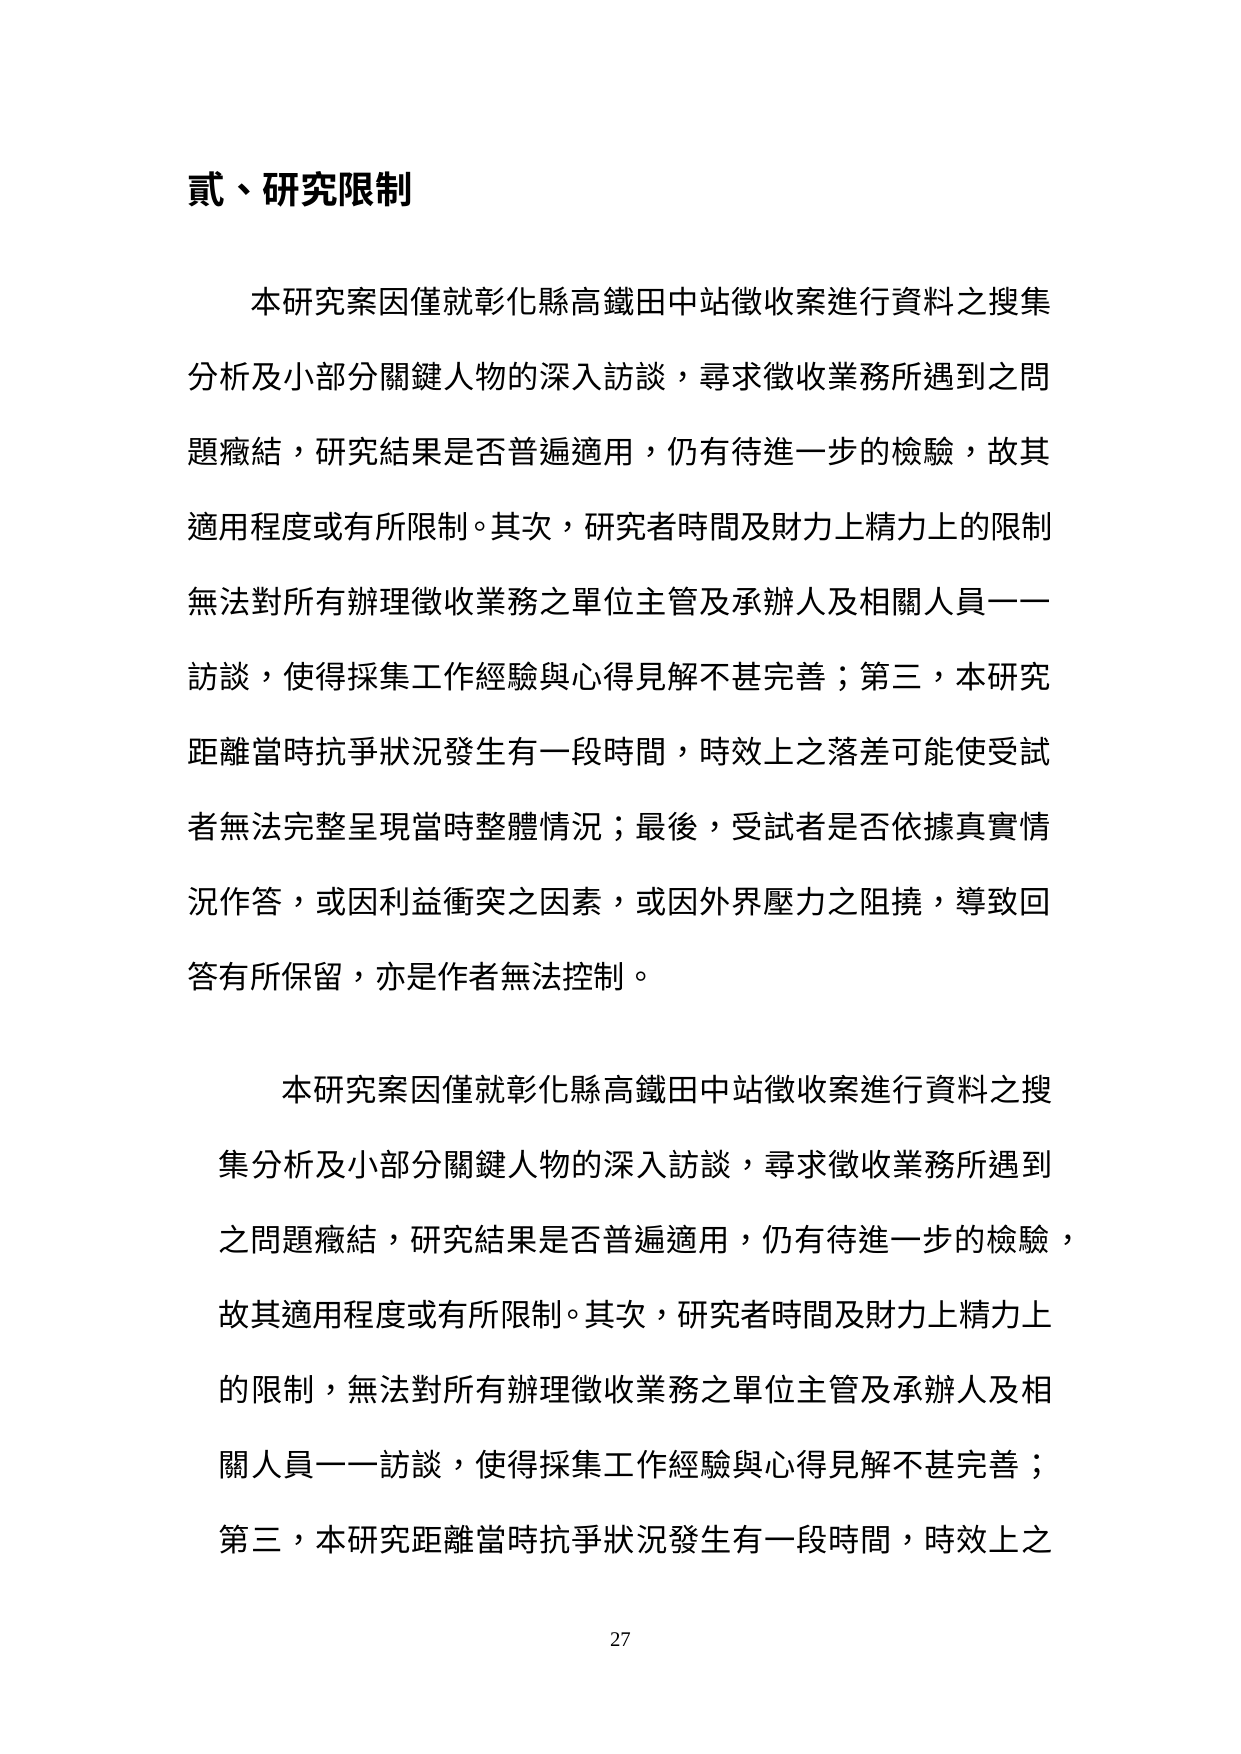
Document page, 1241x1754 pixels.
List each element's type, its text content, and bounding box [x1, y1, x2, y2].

text 本研究案因僅就彰化縣高鐵田中站徵收案進行資料之搜集分析及小部分關鍵人物的深入訪談，尋求徵收業務所遇到之問題癥結，研究結果是否普遍適用，仍有待進一步的檢驗，故其適用程度或有所限制。其次，研究者時間及財力上精力上的限制，無法對所有辦理徵收業務之單位主管及承辦人及相關人員一一訪談，使得採集工作經驗與心得見解不甚完善；第三，本研究距離當時抗爭狀況發生有一段時間，時效上之落差可能使受試者無法完整呈現當時整體情況；最後，受試者是否依據真實情況作答，或因利益衝突之因素，或因外界壓力之阻撓，導致回答有所保留，亦是作者無法控制。 [219, 1050, 1053, 1575]
subtitle 貳、研究限制 [187, 150, 1053, 225]
text 本研究案因僅就彰化縣高鐵田中站徵收案進行資料之搜集分析及小部分關鍵人物的深入訪談，尋求徵收業務所遇到之問題癥結，研究結果是否普遍適用，仍有待進一步的檢驗，故其適用程度或有所限制。其次，研究者時間及財力上精力上的限制，無法對所有辦理徵收業務之單位主管及承辦人及相關人員一一訪談，使得採集工作經驗與心得見解不甚完善；第三，本研究距離當時抗爭狀況發生有一段時間，時效上之落差可能使受試者無法完整呈現當時整體情況；最後，受試者是否依據真實情況作答，或因利益衝突之因素，或因外界壓力之阻撓，導致回答有所保留，亦是作者無法控制。 [187, 262, 1053, 1012]
